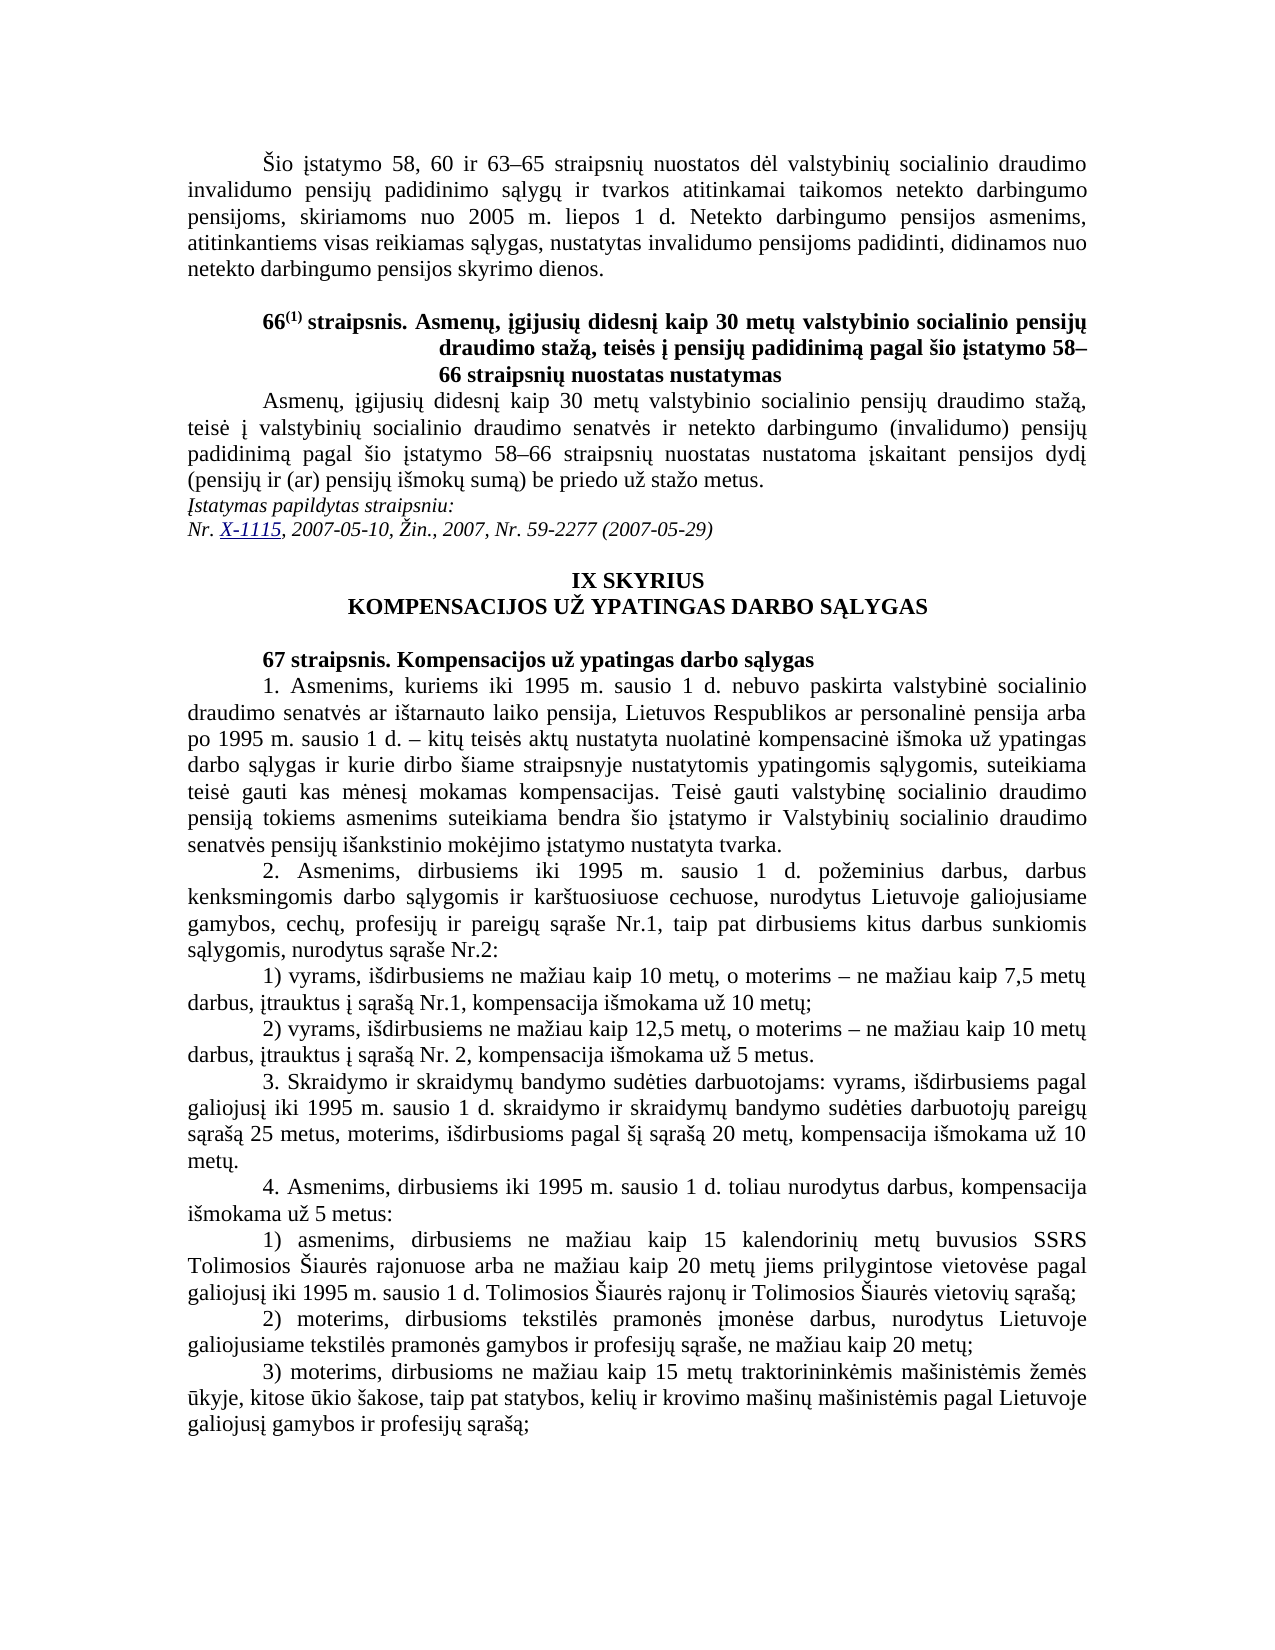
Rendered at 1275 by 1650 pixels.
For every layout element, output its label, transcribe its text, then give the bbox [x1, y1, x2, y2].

text 1) vyrams, išdirbusiems ne mažiau kaip 10 metų, o moterims – ne mažiau kaip 7,5 metų darbus, įtrauktus į sąrašą Nr.1, kompensacija išmokama už 10 metų; [187, 962, 1088, 1015]
text 2) vyrams, išdirbusiems ne mažiau kaip 12,5 metų, o moterims – ne mažiau kaip 10 metų darbus, įtrauktus į sąrašą Nr. 2, kompensacija išmokama už 5 metus. [187, 1015, 1088, 1068]
text IX SKYRIUS [187, 567, 1088, 593]
text Įstatymas papildytas straipsniu: [187, 493, 1088, 517]
text 66(1) straipsnis. Asmenų, įgijusių didesnį kaip 30 metų valstybinio socialinio pensijų draudimo stažą, teisės į pensijų padidinimą pagal šio įstatymo 58–66 straipsnių nuostatas nustatymas [262, 308, 1088, 387]
text 2) moterims, dirbusioms tekstilės pramonės įmonėse darbus, nurodytus Lietuvoje galiojusiame tekstilės pramonės gamybos ir profesijų sąraše, ne mažiau kaip 20 metų; [187, 1305, 1088, 1358]
text 3) moterims, dirbusioms ne mažiau kaip 15 metų traktorininkėmis mašinistėmis žemės ūkyje, kitose ūkio šakose, taip pat statybos, kelių ir krovimo mašinų mašinistėmis pagal Lietuvoje galiojusį gamybos ir profesijų sąrašą; [187, 1358, 1088, 1437]
text 67 straipsnis. Kompensacijos už ypatingas darbo sąlygas [187, 646, 1088, 672]
text 2. Asmenims, dirbusiems iki 1995 m. sausio 1 d. požeminius darbus, darbus kenksmingomis darbo sąlygomis ir karštuosiuose cechuose, nurodytus Lietuvoje galiojusiame gamybos, cechų, profesijų ir pareigų sąraše Nr.1, taip pat dirbusiems kitus darbus sunkiomis sąlygomis, nurodytus sąraše Nr.2: [187, 857, 1088, 962]
text KOMPENSACIJOS UŽ YPATINGAS DARBO SĄLYGAS [187, 593, 1088, 620]
text 4. Asmenims, dirbusiems iki 1995 m. sausio 1 d. toliau nurodytus darbus, kompensacija išmokama už 5 metus: [187, 1173, 1088, 1226]
text 1. Asmenims, kuriems iki 1995 m. sausio 1 d. nebuvo paskirta valstybinė socialinio draudimo senatvės ar ištarnauto laiko pensija, Lietuvos Respublikos ar personalinė pensija arba po 1995 m. sausio 1 d. – kitų teisės aktų nustatyta nuolatinė kompensacinė išmoka už ypatingas darbo sąlygas ir kurie dirbo šiame straipsnyje nustatytomis ypatingomis sąlygomis, suteikiama teisė gauti kas mėnesį mokamas kompensacijas. Teisė gauti valstybinę socialinio draudimo pensiją tokiems asmenims suteikiama bendra šio įstatymo ir Valstybinių socialinio draudimo senatvės pensijų išankstinio mokėjimo įstatymo nustatyta tvarka. [187, 672, 1088, 857]
text Šio įstatymo 58, 60 ir 63–65 straipsnių nuostatos dėl valstybinių socialinio draudimo invalidumo pensijų padidinimo sąlygų ir tvarkos atitinkamai taikomos netekto darbingumo pensijoms, skiriamoms nuo 2005 m. liepos 1 d. Netekto darbingumo pensijos asmenims, atitinkantiems visas reikiamas sąlygas, nustatytas invalidumo pensijoms padidinti, didinamos nuo netekto darbingumo pensijos skyrimo dienos. [187, 150, 1088, 282]
text Nr. X-1115, 2007-05-10, Žin., 2007, Nr. 59-2277 (2007-05-29) [187, 517, 1088, 541]
text 3. Skraidymo ir skraidymų bandymo sudėties darbuotojams: vyrams, išdirbusiems pagal galiojusį iki 1995 m. sausio 1 d. skraidymo ir skraidymų bandymo sudėties darbuotojų pareigų sąrašą 25 metus, moterims, išdirbusioms pagal šį sąrašą 20 metų, kompensacija išmokama už 10 metų. [187, 1068, 1088, 1173]
text 1) asmenims, dirbusiems ne mažiau kaip 15 kalendorinių metų buvusios SSRS Tolimosios Šiaurės rajonuose arba ne mažiau kaip 20 metų jiems prilygintose vietovėse pagal galiojusį iki 1995 m. sausio 1 d. Tolimosios Šiaurės rajonų ir Tolimosios Šiaurės vietovių sąrašą; [187, 1226, 1088, 1305]
text Asmenų, įgijusių didesnį kaip 30 metų valstybinio socialinio pensijų draudimo stažą, teisė į valstybinių socialinio draudimo senatvės ir netekto darbingumo (invalidumo) pensijų padidinimą pagal šio įstatymo 58–66 straipsnių nuostatas nustatoma įskaitant pensijos dydį (pensijų ir (ar) pensijų išmokų sumą) be priedo už stažo metus. [187, 387, 1088, 493]
